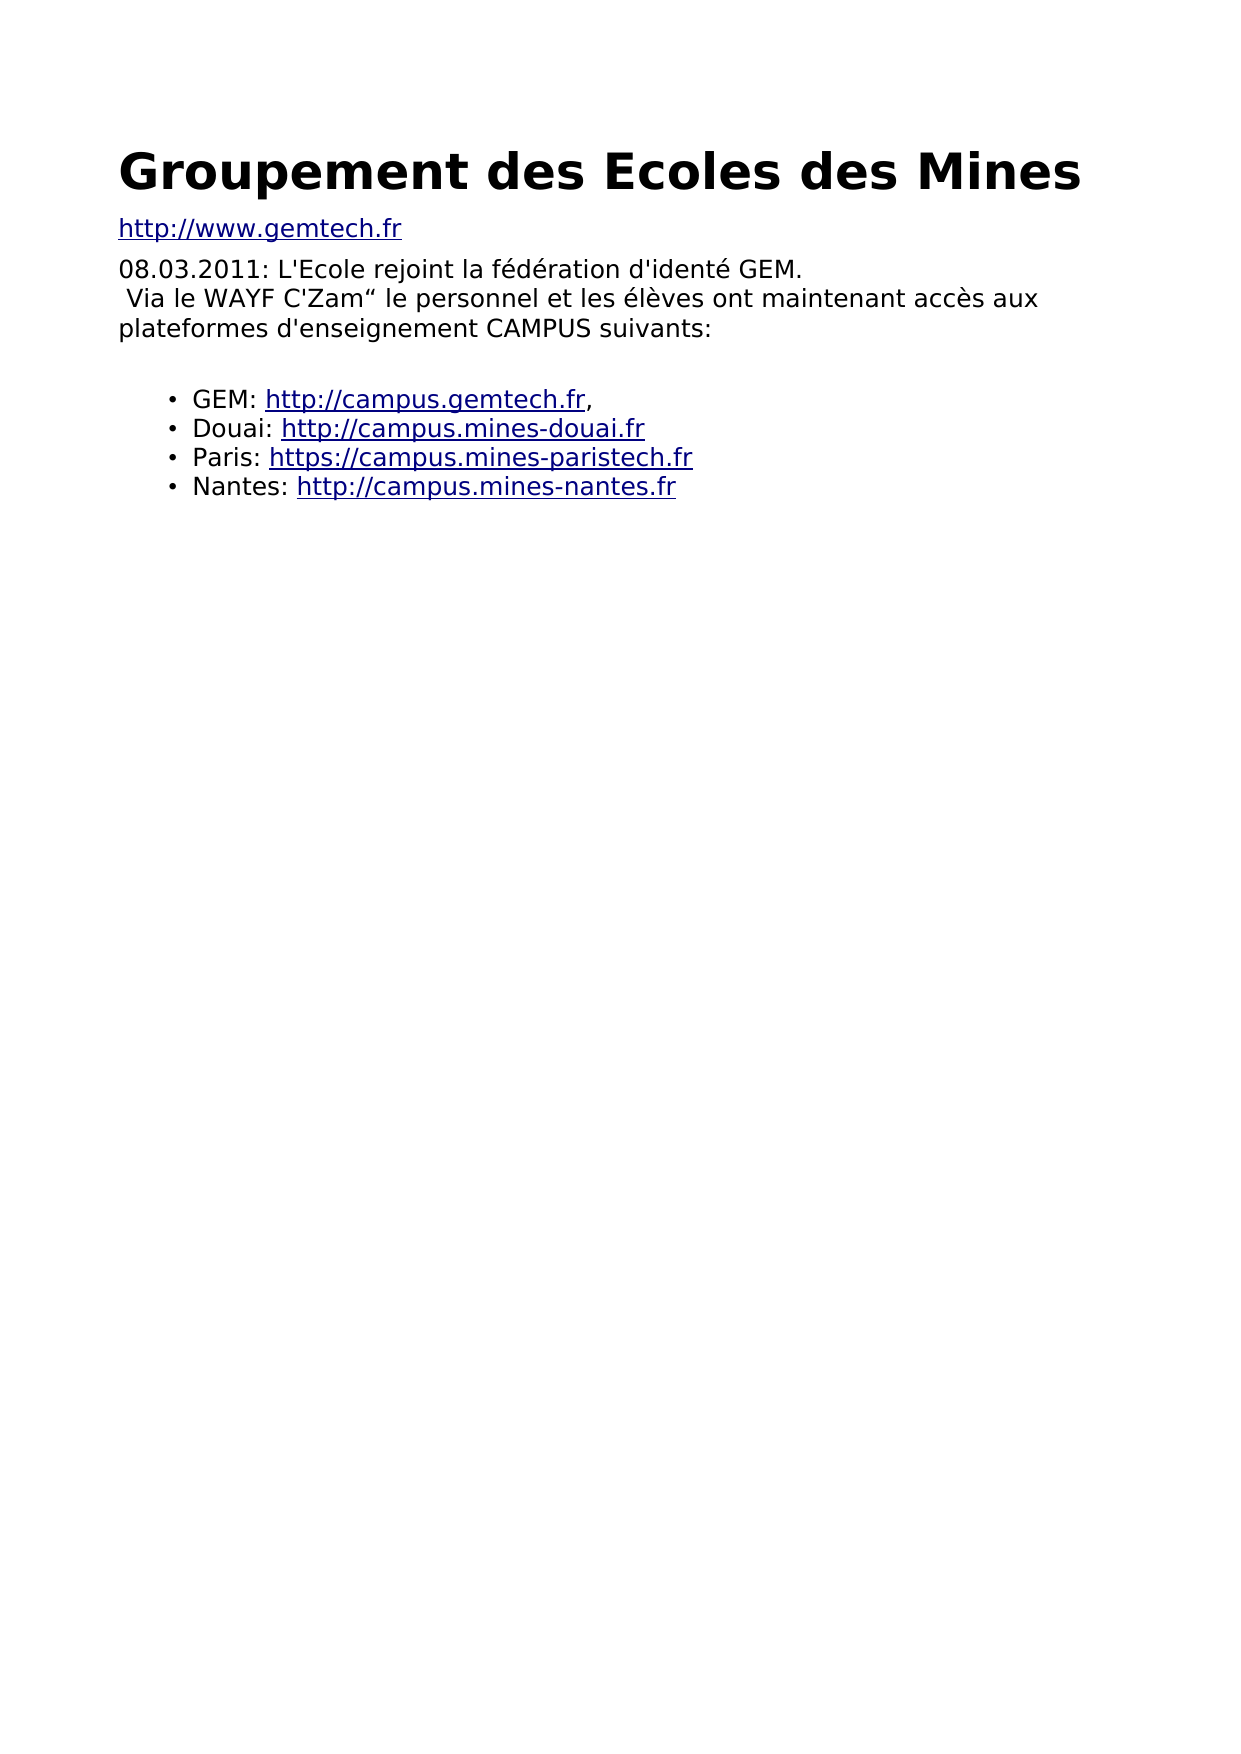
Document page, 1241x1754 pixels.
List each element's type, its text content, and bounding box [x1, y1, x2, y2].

text http://www.gemtech.fr [118, 214, 1122, 243]
text 08.03.2011: L'Ecole rejoint la fédération d'identé GEM. Via le WAYF C'Zam“ le personnel et les élèves ont maintenant accès aux plateformes d'enseignement CAMPUS suivants: [118, 256, 1122, 343]
subtitle Groupement des Ecoles des Mines [118, 143, 1122, 201]
list GEM: http://campus.gemtech.fr, [177, 385, 1122, 414]
list Douai: http://campus.mines-douai.fr [177, 414, 1122, 443]
list Nantes: http://campus.mines-nantes.fr [177, 472, 1122, 502]
list Paris: https://campus.mines-paristech.fr [177, 443, 1122, 472]
